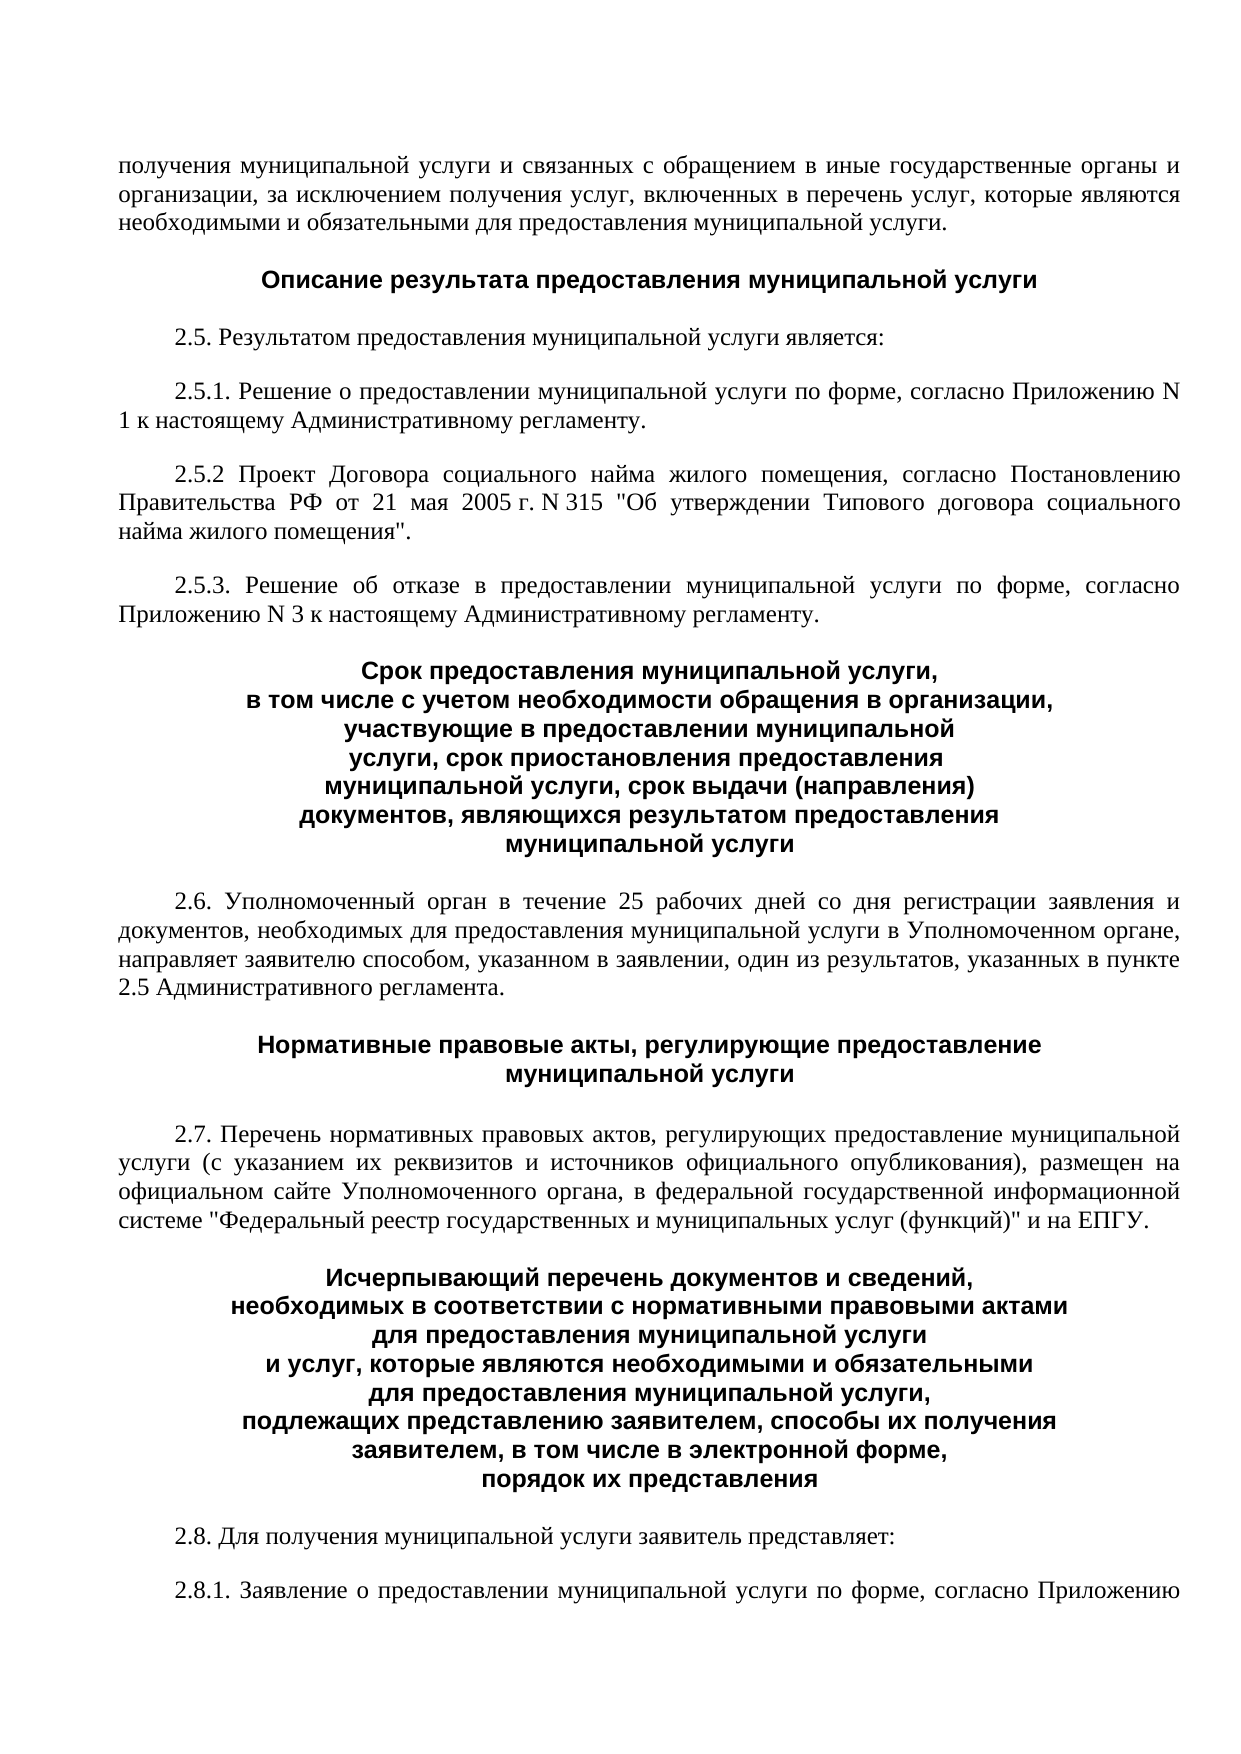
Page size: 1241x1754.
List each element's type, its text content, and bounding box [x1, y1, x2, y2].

text 2.7. Перечень нормативных правовых актов, регулирующих предоставление муниципальной услуги (с указанием их реквизитов и источников официального опубликования), размещен на официальном сайте Уполномоченного органа, в федеральной государственной информационной системе "Федеральный реестр государственных и муниципальных услуг (функций)" и на ЕПГУ. [118, 1119, 1181, 1234]
title муниципальной услуги [118, 829, 1181, 857]
title необходимых в соответствии с нормативными правовыми актами [118, 1291, 1181, 1320]
text 2.8.1. Заявление о предоставлении муниципальной услуги по форме, согласно Приложению [118, 1575, 1181, 1604]
title Срок предоставления муниципальной услуги, [118, 656, 1181, 685]
title услуги, срок приостановления предоставления [118, 742, 1181, 771]
text 2.5.2 Проект Договора социального найма жилого помещения, согласно Постановлению Правительства РФ от 21 мая 2005 г. N 315 "Об утверждении Типового договора социального найма жилого помещения". [118, 459, 1181, 545]
title Описание результата предоставления муниципальной услуги [118, 265, 1181, 294]
title и услуг, которые являются необходимыми и обязательными [118, 1349, 1181, 1377]
title Нормативные правовые акты, регулирующие предоставление [118, 1030, 1181, 1059]
title в том числе с учетом необходимости обращения в организации, [118, 685, 1181, 714]
title муниципальной услуги, срок выдачи (направления) [118, 771, 1181, 800]
title для предоставления муниципальной услуги [118, 1320, 1181, 1349]
text 2.5.1. Решение о предоставлении муниципальной услуги по форме, согласно Приложению N 1 к настоящему Административному регламенту. [118, 376, 1181, 434]
title подлежащих представлению заявителем, способы их получения [118, 1406, 1181, 1435]
title Исчерпывающий перечень документов и сведений, [118, 1262, 1181, 1291]
text 2.8. Для получения муниципальной услуги заявитель представляет: [118, 1521, 1181, 1550]
text 2.5. Результатом предоставления муниципальной услуги является: [118, 322, 1181, 351]
text получения муниципальной услуги и связанных с обращением в иные государственные органы и организации, за исключением получения услуг, включенных в перечень услуг, которые являются необходимыми и обязательными для предоставления муниципальной услуги. [118, 150, 1181, 236]
title участвующие в предоставлении муниципальной [118, 714, 1181, 742]
title порядок их представления [118, 1464, 1181, 1492]
text 2.6. Уполномоченный орган в течение 25 рабочих дней со дня регистрации заявления и документов, необходимых для предоставления муниципальной услуги в Уполномоченном органе, направляет заявителю способом, указанном в заявлении, один из результатов, указанных в пункте 2.5 Административного регламента. [118, 886, 1181, 1001]
title документов, являющихся результатом предоставления [118, 800, 1181, 829]
title муниципальной услуги [118, 1059, 1181, 1087]
title для предоставления муниципальной услуги, [118, 1377, 1181, 1406]
text 2.5.3. Решение об отказе в предоставлении муниципальной услуги по форме, согласно Приложению N 3 к настоящему Административному регламенту. [118, 570, 1181, 627]
title заявителем, в том числе в электронной форме, [118, 1435, 1181, 1464]
